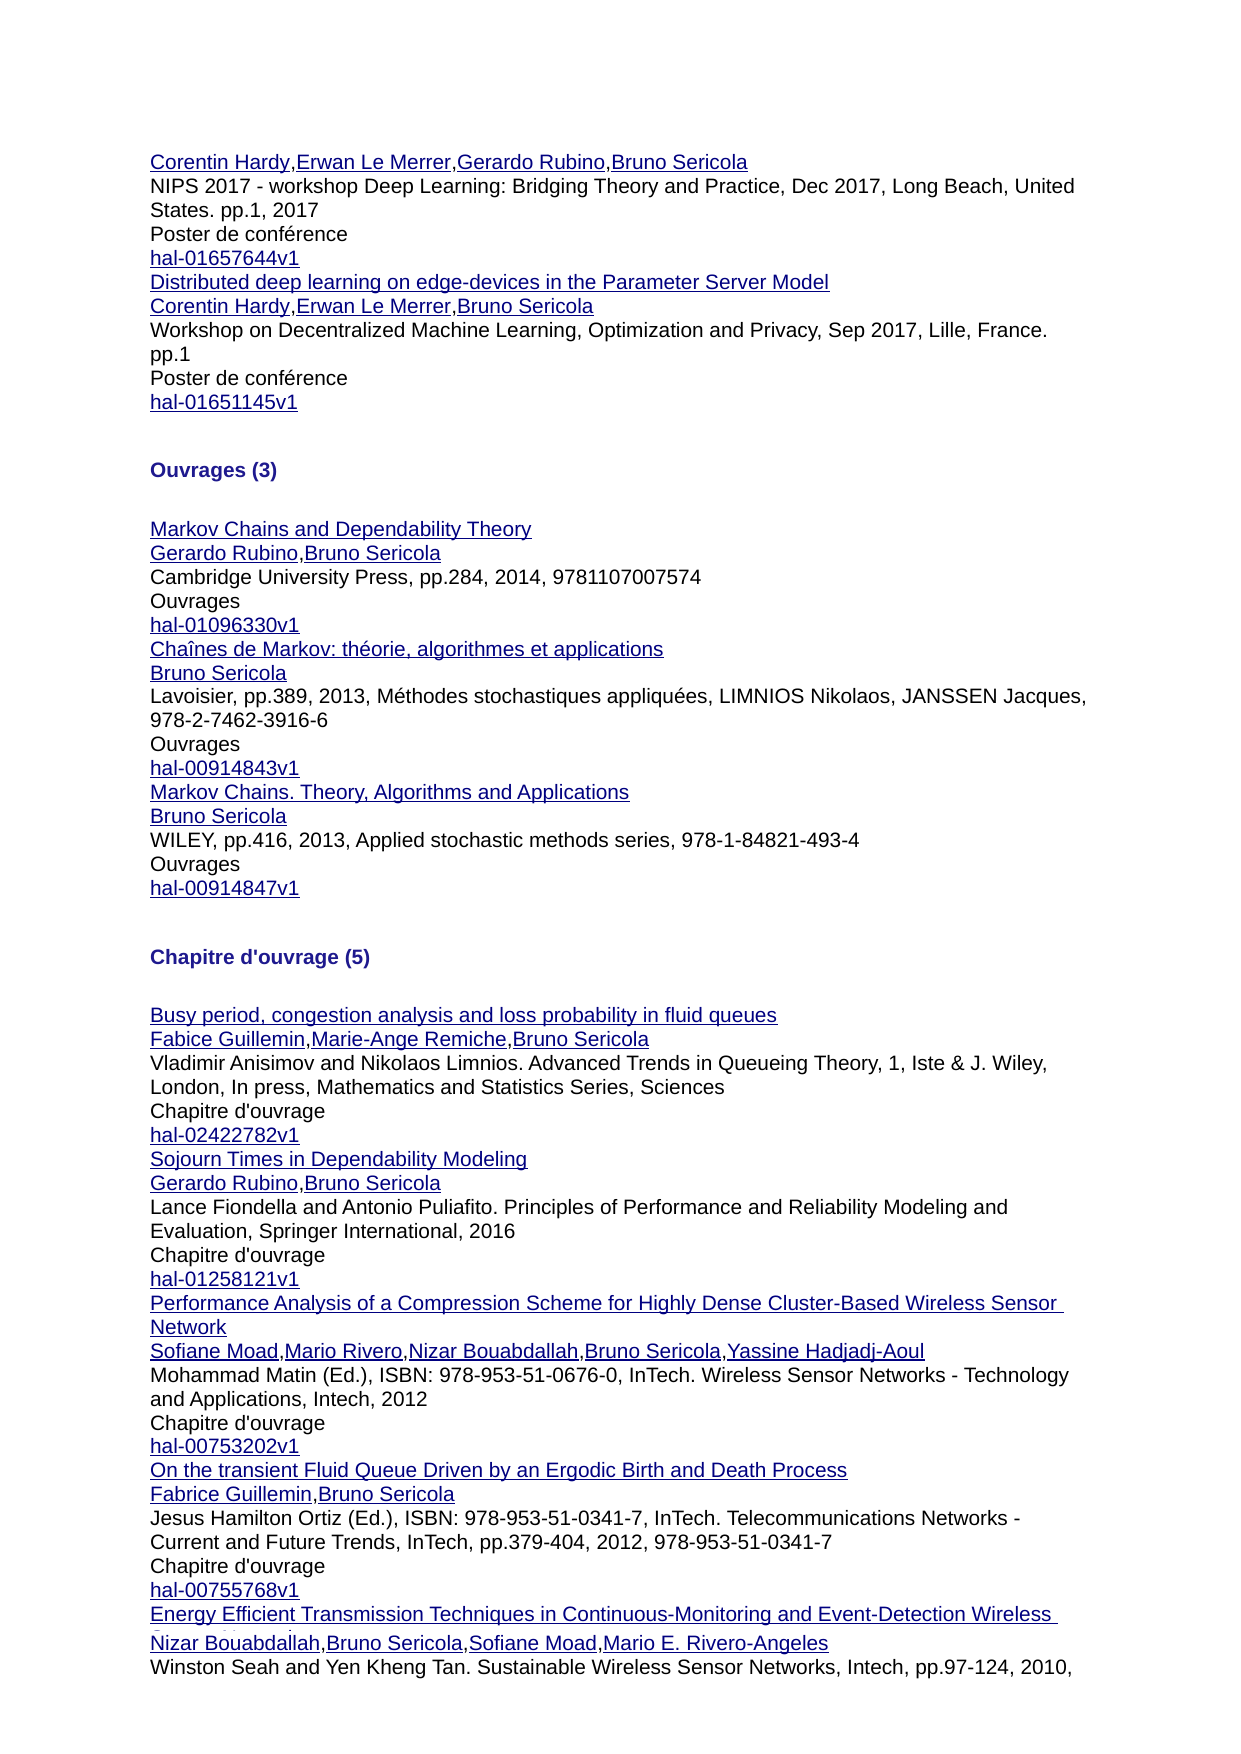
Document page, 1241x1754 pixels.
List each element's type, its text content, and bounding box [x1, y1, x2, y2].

table_header Markov Chains and Dependability Theory Gerardo Rubino,Bruno Sericola Cambridge University Press, pp.284, 2014, 9781107007574 Ouvrages hal-01096330v1 [150, 517, 1090, 636]
table_cell Markov Chains. Theory, Algorithms and Applications Bruno Sericola WILEY, pp.416, 2013, Applied stochastic methods series, 978-1-84821-493-4 Ouvrages hal-00914847v1 [150, 780, 1090, 900]
subtitle Chapitre d'ouvrage (5) [150, 945, 1090, 969]
table_cell Chaînes de Markov: théorie, algorithmes et applications Bruno Sericola Lavoisier, pp.389, 2013, Méthodes stochastiques appliquées, LIMNIOS Nikolaos, JANSSEN Jacques, 978-2-7462-3916-6 Ouvrages hal-00914843v1 [150, 636, 1090, 780]
table_header Busy period, congestion analysis and loss probability in fluid queues Fabice Guillemin,Marie-Ange Remiche,Bruno Sericola Vladimir Anisimov and Nikolaos Limnios. Advanced Trends in Queueing Theory, 1, Iste & J. Wiley, London, In press, Mathematics and Statistics Series, Sciences Chapitre d'ouvrage hal-02422782v1 [150, 1003, 1090, 1147]
table_cell On the transient Fluid Queue Driven by an Ergodic Birth and Death Process Fabrice Guillemin,Bruno Sericola Jesus Hamilton Ortiz (Ed.), ISBN: 978-953-51-0341-7, InTech. Telecommunications Networks - Current and Future Trends, InTech, pp.379-404, 2012, 978-953-51-0341-7 Chapitre d'ouvrage hal-00755768v1 [150, 1458, 1090, 1602]
table_header Corentin Hardy,Erwan Le Merrer,Gerardo Rubino,Bruno Sericola NIPS 2017 - workshop Deep Learning: Bridging Theory and Practice, Dec 2017, Long Beach, United States. pp.1, 2017 Poster de conférence hal-01657644v1 [150, 150, 1090, 270]
table_cell Performance Analysis of a Compression Scheme for Highly Dense Cluster-Based Wireless Sensor Network Sofiane Moad,Mario Rivero,Nizar Bouabdallah,Bruno Sericola,Yassine Hadjadj-Aoul Mohammad Matin (Ed.), ISBN: 978-953-51-0676-0, InTech. Wireless Sensor Networks - Technology and Applications, Intech, 2012 Chapitre d'ouvrage hal-00753202v1 [150, 1291, 1090, 1458]
table_cell Energy Efficient Transmission Techniques in Continuous-Monitoring and Event-Detection Wireless Sensor Networks Nizar Bouabdallah,Bruno Sericola,Sofiane Moad,Mario E. Rivero-Angeles Winston Seah and Yen Kheng Tan. Sustainable Wireless Sensor Networks, Intech, pp.97-124, 2010, [150, 1602, 1090, 1679]
table_cell Distributed deep learning on edge-devices in the Parameter Server Model Corentin Hardy,Erwan Le Merrer,Bruno Sericola Workshop on Decentralized Machine Learning, Optimization and Privacy, Sep 2017, Lille, France. pp.1 Poster de conférence hal-01651145v1 [150, 270, 1090, 413]
subtitle Ouvrages (3) [150, 458, 1090, 482]
table_cell Sojourn Times in Dependability Modeling Gerardo Rubino,Bruno Sericola Lance Fiondella and Antonio Puliafito. Principles of Performance and Reliability Modeling and Evaluation, Springer International, 2016 Chapitre d'ouvrage hal-01258121v1 [150, 1147, 1090, 1291]
